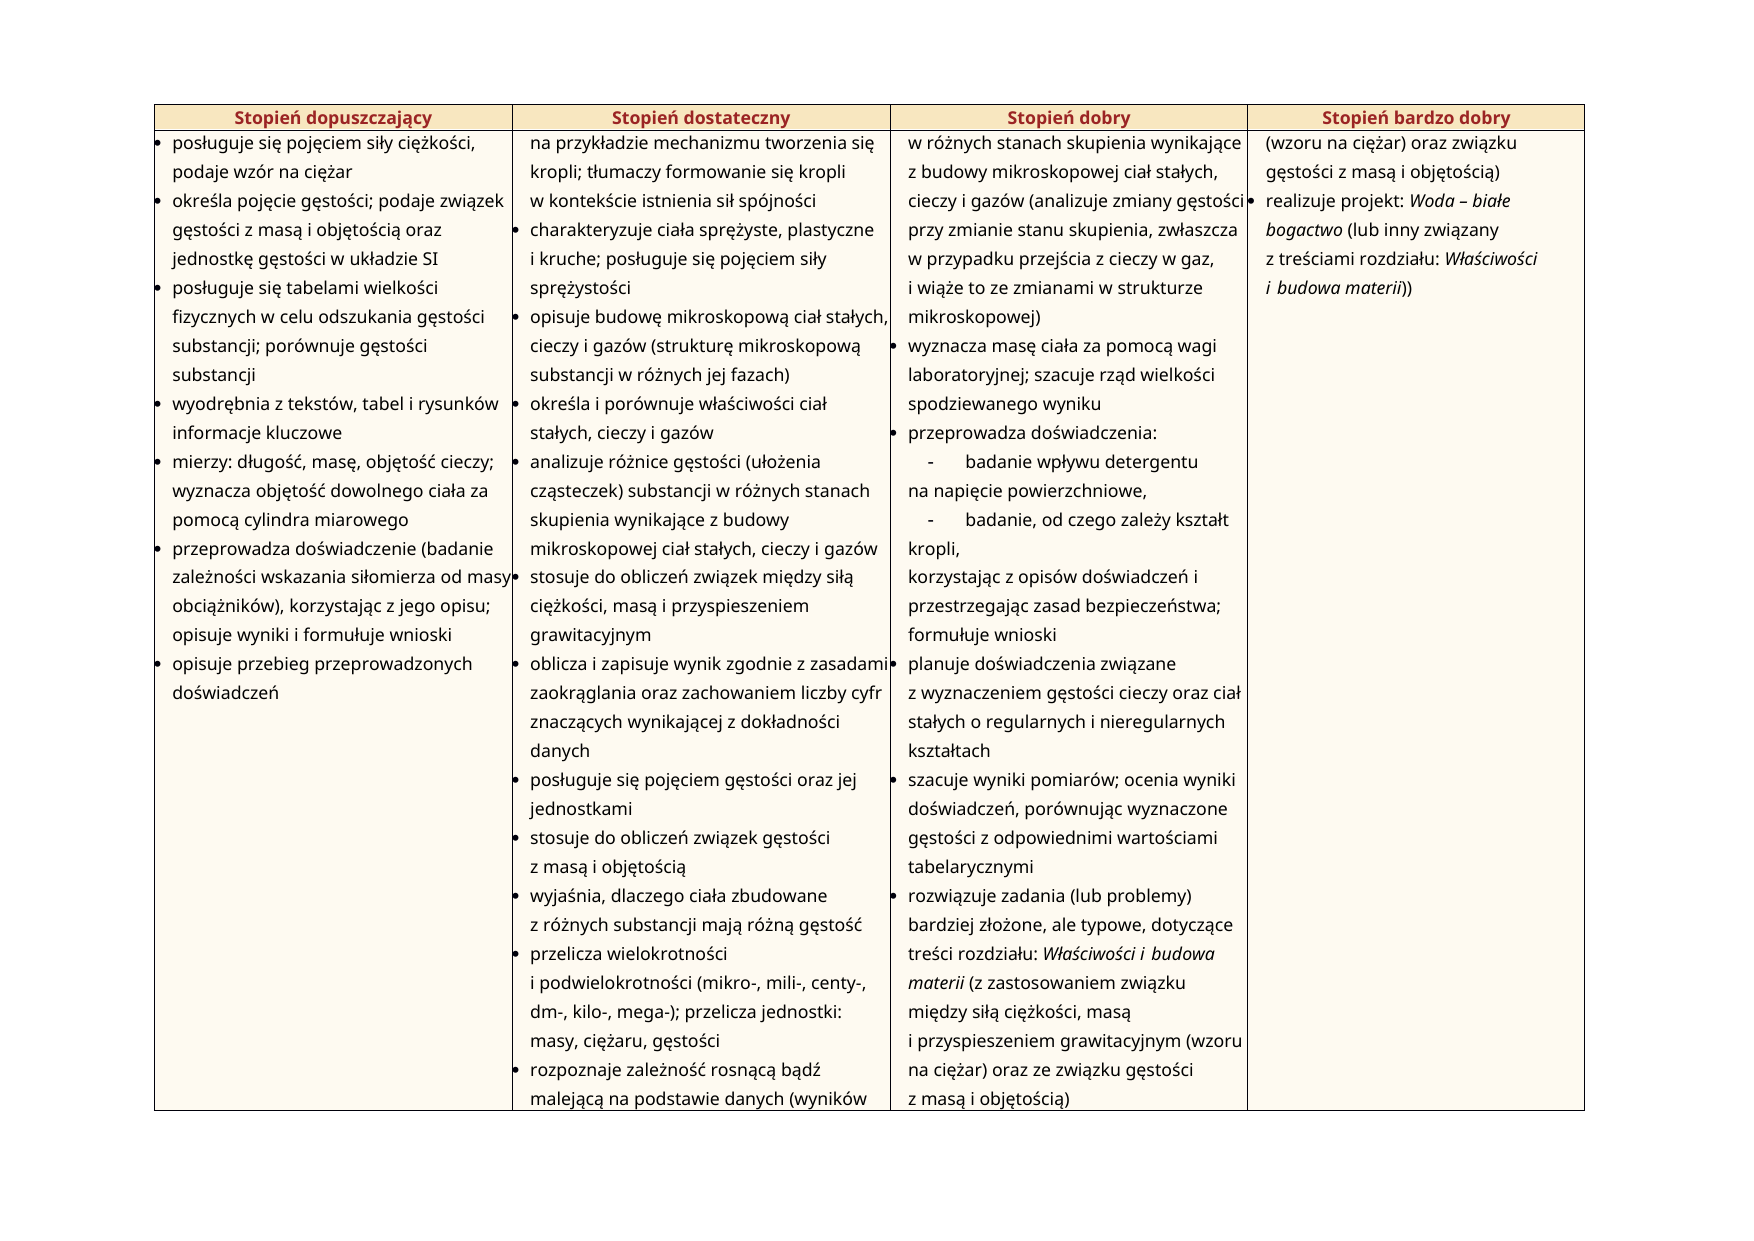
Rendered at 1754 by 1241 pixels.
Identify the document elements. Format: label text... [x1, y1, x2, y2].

table_cell (wzoru na ciężar) oraz związku gęstości z masą i objętością) realizuje projekt: Woda – białe bogactwo (lub inny związany z treściami rozdziału: Właściwości i budowa materii)) [1248, 131, 1584, 1110]
table_header Stopień dostateczny [513, 105, 890, 129]
table_cell Uczeń: podaje przykłady zjawisk świadczące o cząsteczkowej budowie materii posługuje się pojęciem napięcia powierzchniowego podaje przykłady występowania napięcia powierzchniowego wody określa wpływ detergentu na napięcie powierzchniowe wody wymienia czynniki zmniejszające napięcie powierzchniowe wody i wskazuje sposoby ich wykorzystywania w codziennym życiu człowieka rozróżnia trzy stany skupienia substancji; podaje przykłady ciał stałych, cieczy, gazów rozróżnia substancje kruche, sprężyste i plastyczne; podaje przykłady ciał plastycznych, sprężystych, kruchych posługuje się pojęciem masy oraz jej jednostkami, podaje jej jednostkę w układzie SI rozróżnia pojęcia: masa, ciężar ciała posługuje się pojęciem siły ciężkości, podaje wzór na ciężar określa pojęcie gęstości; podaje związek gęstości z masą i objętością oraz jednostkę gęstości w układzie SI posługuje się tabelami wielkości fizycznych w celu odszukania gęstości substancji; porównuje gęstości substancji wyodrębnia z tekstów, tabel i rysunków informacje kluczowe mierzy: długość, masę, objętość cieczy; wyznacza objętość dowolnego ciała za pomocą cylindra miarowego przeprowadza doświadczenie (badanie zależności wskazania siłomierza od masy obciążników), korzystając z jego opisu; opisuje wyniki i formułuje wnioski opisuje przebieg przeprowadzonych doświadczeń [155, 131, 512, 1110]
table_header Stopień dobry [891, 105, 1247, 129]
table_cell na przykładzie mechanizmu tworzenia się kropli; tłumaczy formowanie się kropli w kontekście istnienia sił spójności charakteryzuje ciała sprężyste, plastyczne i kruche; posługuje się pojęciem siły sprężystości opisuje budowę mikroskopową ciał stałych, cieczy i gazów (strukturę mikroskopową substancji w różnych jej fazach) określa i porównuje właściwości ciał stałych, cieczy i gazów analizuje różnice gęstości (ułożenia cząsteczek) substancji w różnych stanach skupienia wynikające z budowy mikroskopowej ciał stałych, cieczy i gazów stosuje do obliczeń związek między siłą ciężkości, masą i przyspieszeniem grawitacyjnym oblicza i zapisuje wynik zgodnie z zasadami zaokrąglania oraz zachowaniem liczby cyfr znaczących wynikającej z dokładności danych posługuje się pojęciem gęstości oraz jej jednostkami stosuje do obliczeń związek gęstości z masą i objętością wyjaśnia, dlaczego ciała zbudowane z różnych substancji mają różną gęstość przelicza wielokrotności i podwielokrotności (mikro-, mili-, centy-, dm-, kilo-, mega-); przelicza jednostki: masy, ciężaru, gęstości rozpoznaje zależność rosnącą bądź malejącą na podstawie danych (wyników [513, 131, 890, 1110]
table_header Stopień dopuszczający [155, 105, 512, 129]
table_cell w różnych stanach skupienia wynikające z budowy mikroskopowej ciał stałych, cieczy i gazów (analizuje zmiany gęstości przy zmianie stanu skupienia, zwłaszcza w przypadku przejścia z cieczy w gaz, i wiąże to ze zmianami w strukturze mikroskopowej) wyznacza masę ciała za pomocą wagi laboratoryjnej; szacuje rząd wielkości spodziewanego wyniku przeprowadza doświadczenia: badanie wpływu detergentu na napięcie powierzchniowe, badanie, od czego zależy kształt kropli, korzystając z opisów doświadczeń i przestrzegając zasad bezpieczeństwa; formułuje wnioski planuje doświadczenia związane z wyznaczeniem gęstości cieczy oraz ciał stałych o regularnych i nieregularnych kształtach szacuje wyniki pomiarów; ocenia wyniki doświadczeń, porównując wyznaczone gęstości z odpowiednimi wartościami tabelarycznymi rozwiązuje zadania (lub problemy) bardziej złożone, ale typowe, dotyczące treści rozdziału: Właściwości i budowa materii (z zastosowaniem związku między siłą ciężkości, masą i przyspieszeniem grawitacyjnym (wzoru na ciężar) oraz ze związku gęstości z masą i objętością) [891, 131, 1247, 1110]
table_header Stopień bardzo dobry [1248, 105, 1584, 129]
